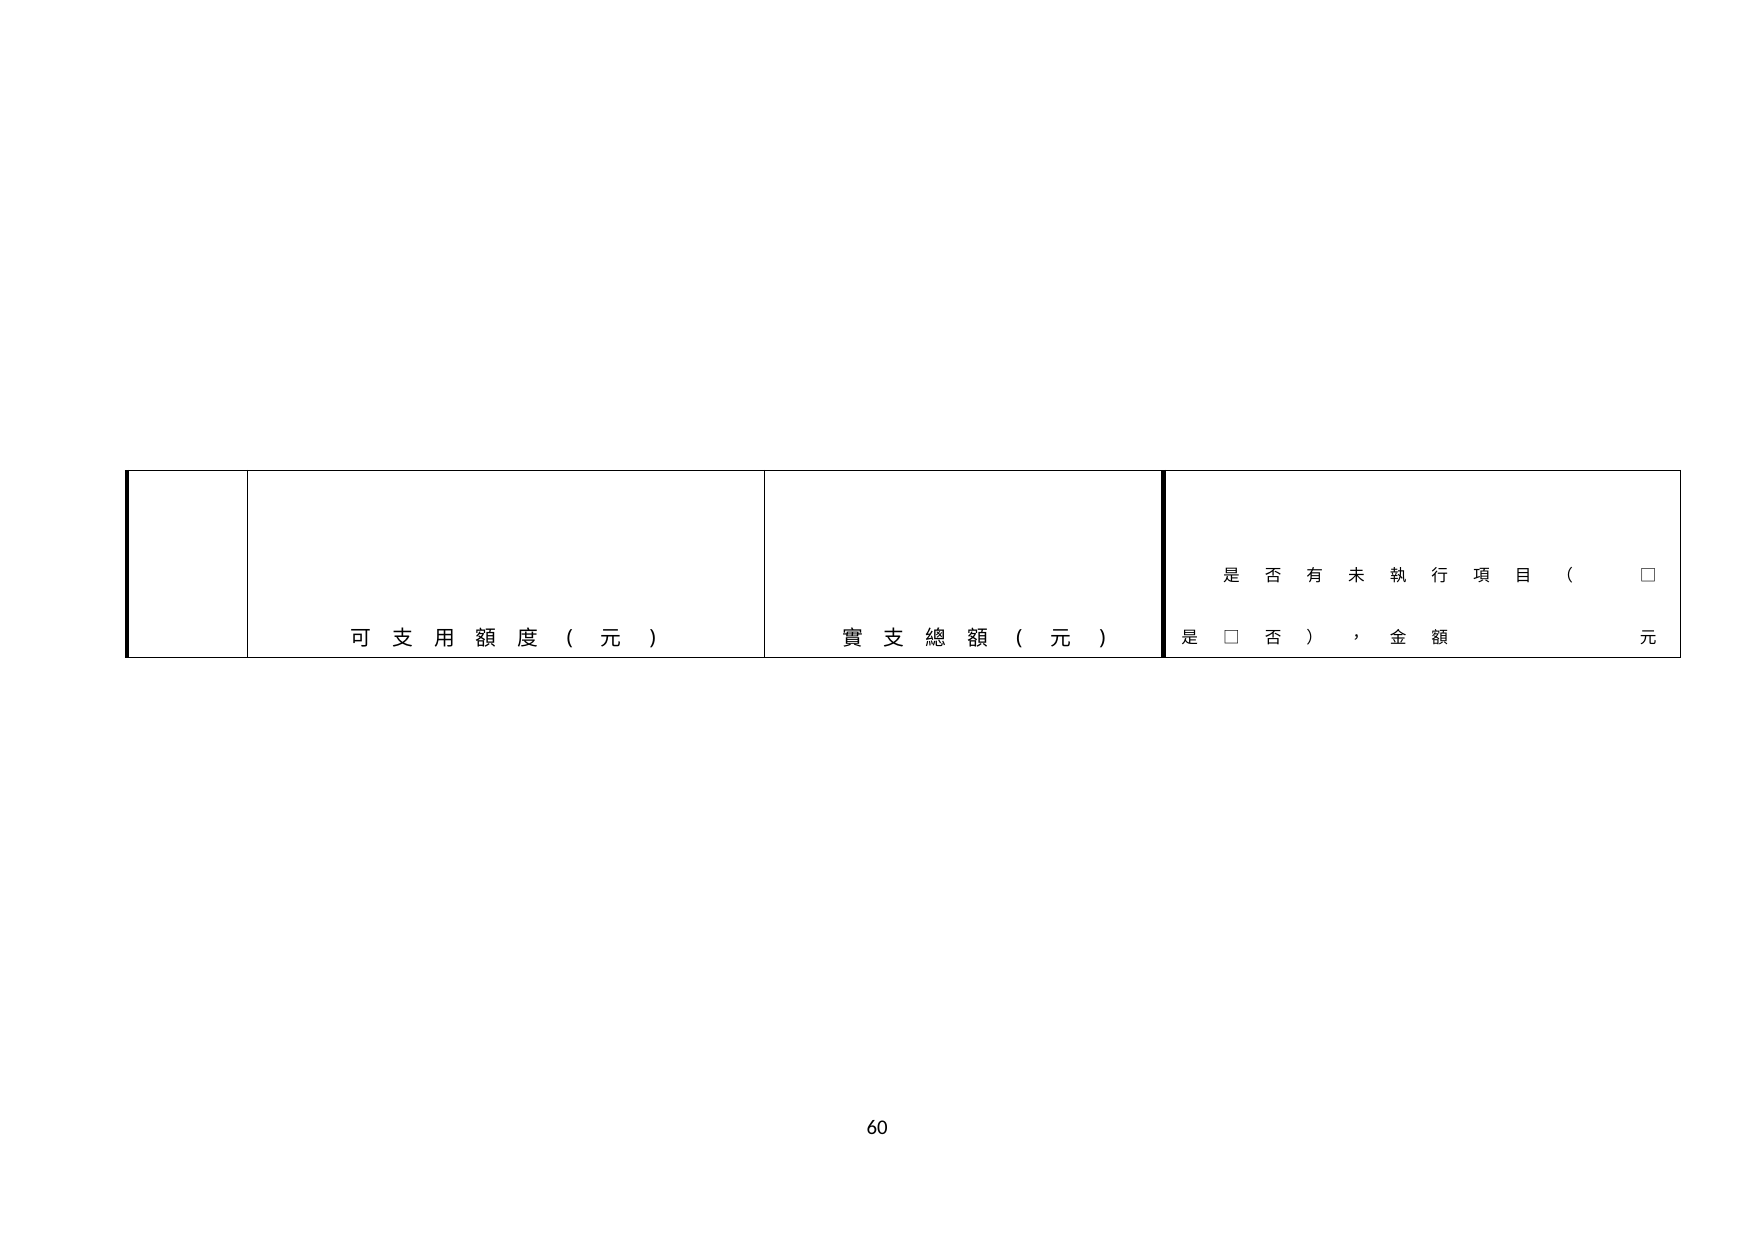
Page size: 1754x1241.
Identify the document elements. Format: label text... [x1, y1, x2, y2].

table_cell [129, 471, 247, 657]
table_cell 實支總額(元) [765, 471, 1161, 657]
table_cell 是否有未執行項目（ □是□否），金額 元 [1166, 471, 1680, 657]
table_cell 可支用額度(元) [248, 471, 764, 657]
